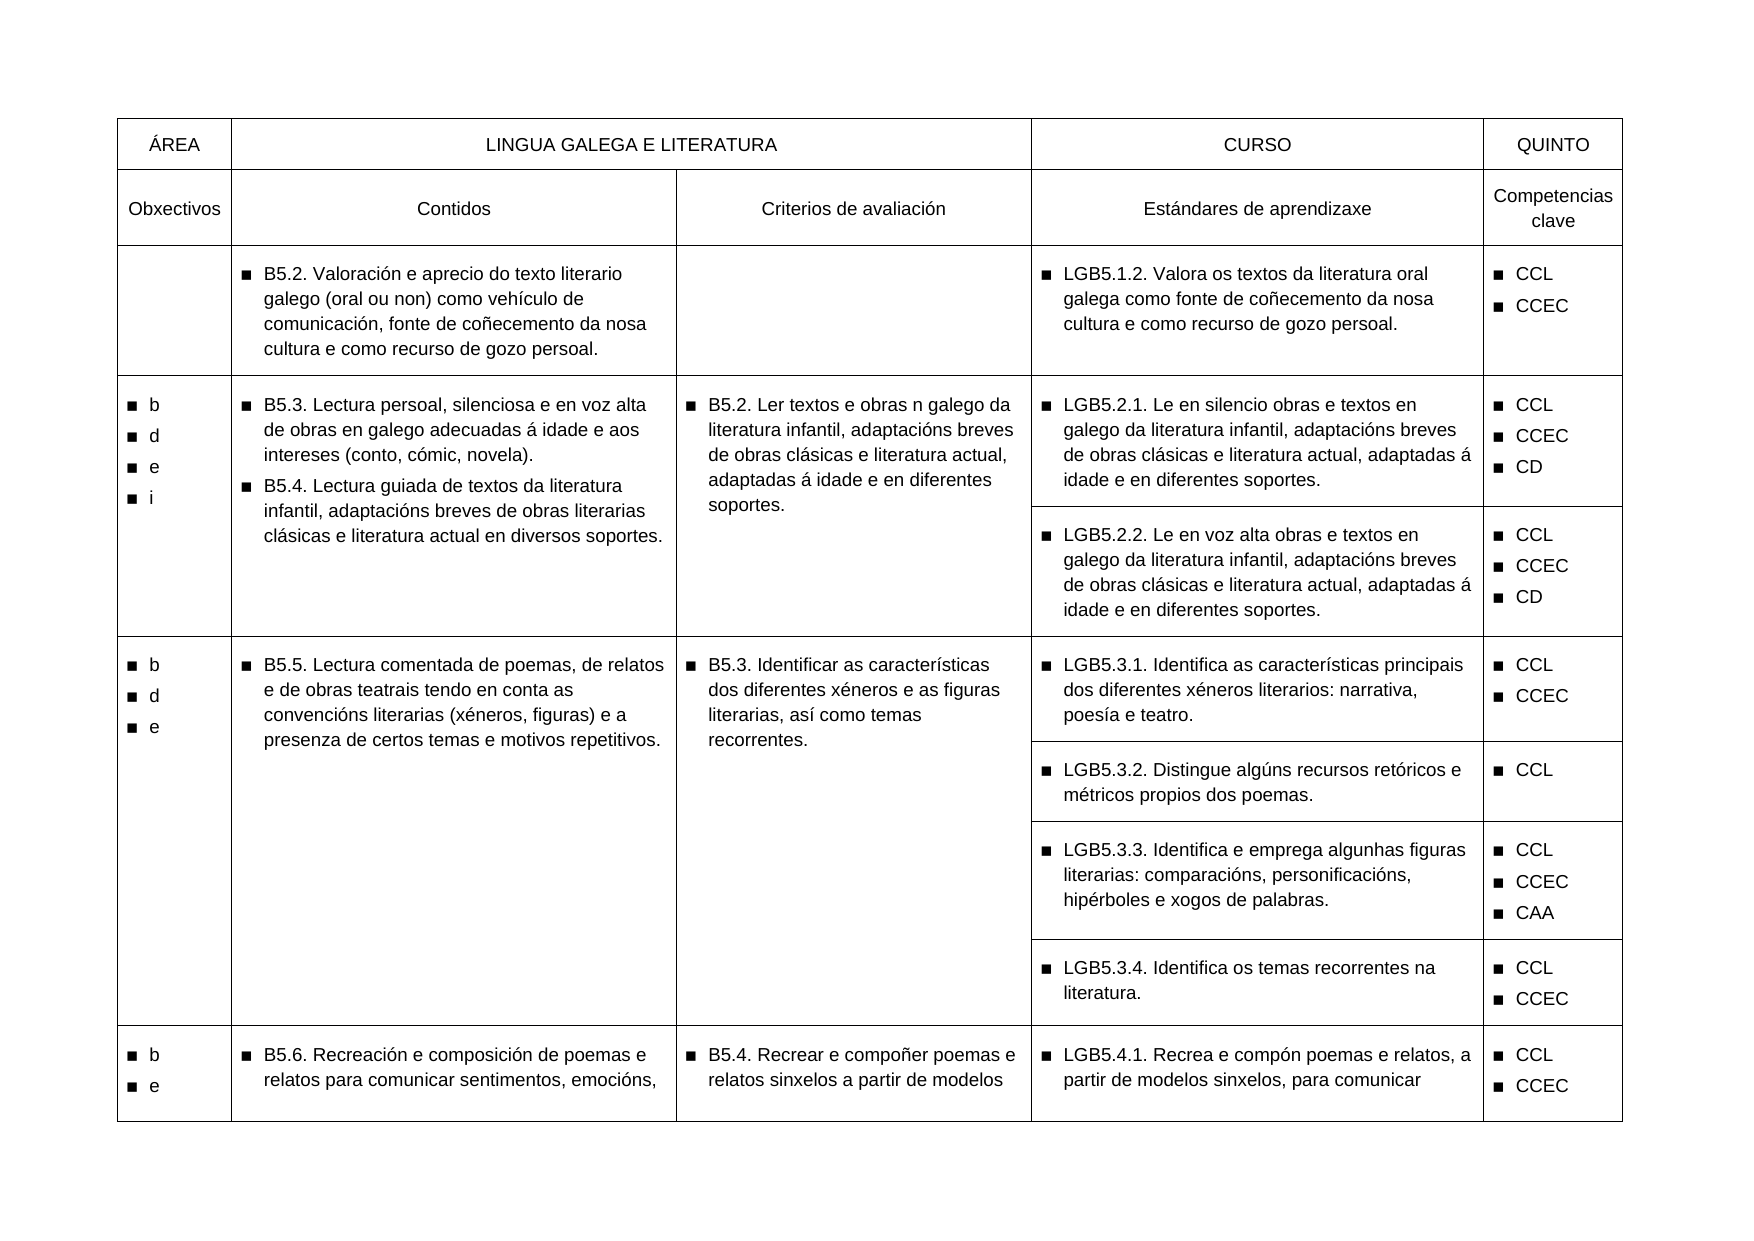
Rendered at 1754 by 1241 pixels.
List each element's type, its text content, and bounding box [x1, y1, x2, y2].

table_cell CCL [1484, 742, 1622, 821]
table_header CURSO [1032, 119, 1483, 169]
table_cell B5.1. Escoita, memorización e reprodución de textos procedentes da literatura popular oral galega (refráns, adiviñas, lendas, contos, poemas, conxuros, ditos e cantigas), así como da literatura galega en xeral. B5.2. Valoración e aprecio do texto literario galego (oral ou non) como vehículo de comunicación, fonte de coñecemento da nosa cultura e como recurso de gozo persoal. [232, 246, 676, 375]
table_cell b d e [118, 637, 231, 1025]
table_cell B5.5. Lectura comentada de poemas, de relatos e de obras teatrais tendo en conta as convencións literarias (xéneros, figuras) e a presenza de certos temas e motivos repetitivos. [232, 637, 676, 1025]
table_cell CCL CCEC [1484, 246, 1622, 375]
table_cell B5.4. Recrear e compoñer poemas e relatos sinxelos a partir de modelos [677, 1026, 1031, 1121]
table_cell Contidos [232, 170, 676, 245]
table_cell LGB5.3.1. Identifica as características principais dos diferentes xéneros literarios: narrativa, poesía e teatro. [1032, 637, 1483, 741]
table_cell B5.6. Recreación e composición de poemas e relatos para comunicar sentimentos, emocións, [232, 1026, 676, 1121]
table_cell b d e i [118, 376, 231, 636]
table_cell CCL CCEC CD [1484, 507, 1622, 636]
table_header ÁREA [118, 119, 231, 169]
table_cell B5.3. Lectura persoal, silenciosa e en voz alta de obras en galego adecuadas á idade e aos intereses (conto, cómic, novela). B5.4. Lectura guiada de textos da literatura infantil, adaptacións breves de obras literarias clásicas e literatura actual en diversos soportes. [232, 376, 676, 636]
table_cell LGB5.1.2. Valora os textos da literatura oral galega como fonte de coñecemento da nosa cultura e como recurso de gozo persoal. [1032, 246, 1483, 375]
table_cell Estándares de aprendizaxe [1032, 170, 1483, 245]
table_cell b e [118, 1026, 231, 1121]
table_cell CCL CCEC CD [1484, 376, 1622, 506]
table_cell B5.3. Identificar as características dos diferentes xéneros e as figuras literarias, así como temas recorrentes. [677, 637, 1031, 1025]
table_header LINGUA GALEGA E LITERATURA [232, 119, 1031, 169]
table_cell LGB5.2.2. Le en voz alta obras e textos en galego da literatura infantil, adaptacións breves de obras clásicas e literatura actual, adaptadas á idade e en diferentes soportes. [1032, 507, 1483, 636]
table_cell CCL CCEC [1484, 940, 1622, 1025]
table_cell Obxectivos [118, 170, 231, 245]
table_cell LGB5.4.1. Recrea e compón poemas e relatos, a partir de modelos sinxelos, para comunicar [1032, 1026, 1483, 1121]
table_cell Competencias clave [1484, 170, 1622, 245]
table_header QUINTO [1484, 119, 1622, 169]
table_cell CCL CCEC [1484, 637, 1622, 741]
table_cell LGB5.2.1. Le en silencio obras e textos en galego da literatura infantil, adaptacións breves de obras clásicas e literatura actual, adaptadas á idade e en diferentes soportes. [1032, 376, 1483, 506]
table_cell B5.2. Ler textos e obras n galego da literatura infantil, adaptacións breves de obras clásicas e literatura actual, adaptadas á idade e en diferentes soportes. [677, 376, 1031, 636]
table_cell [118, 246, 231, 375]
table_cell Criterios de avaliación [677, 170, 1031, 245]
table_cell LGB5.3.2. Distingue algúns recursos retóricos e métricos propios dos poemas. [1032, 742, 1483, 821]
table_cell [677, 246, 1031, 375]
table_cell CCL CCEC CAA [1484, 822, 1622, 939]
table_cell LGB5.3.3. Identifica e emprega algunhas figuras literarias: comparacións, personificacións, hipérboles e xogos de palabras. [1032, 822, 1483, 939]
table_cell LGB5.3.4. Identifica os temas recorrentes na literatura. [1032, 940, 1483, 1025]
table_cell CCL CCEC CSC [1484, 1026, 1622, 1121]
